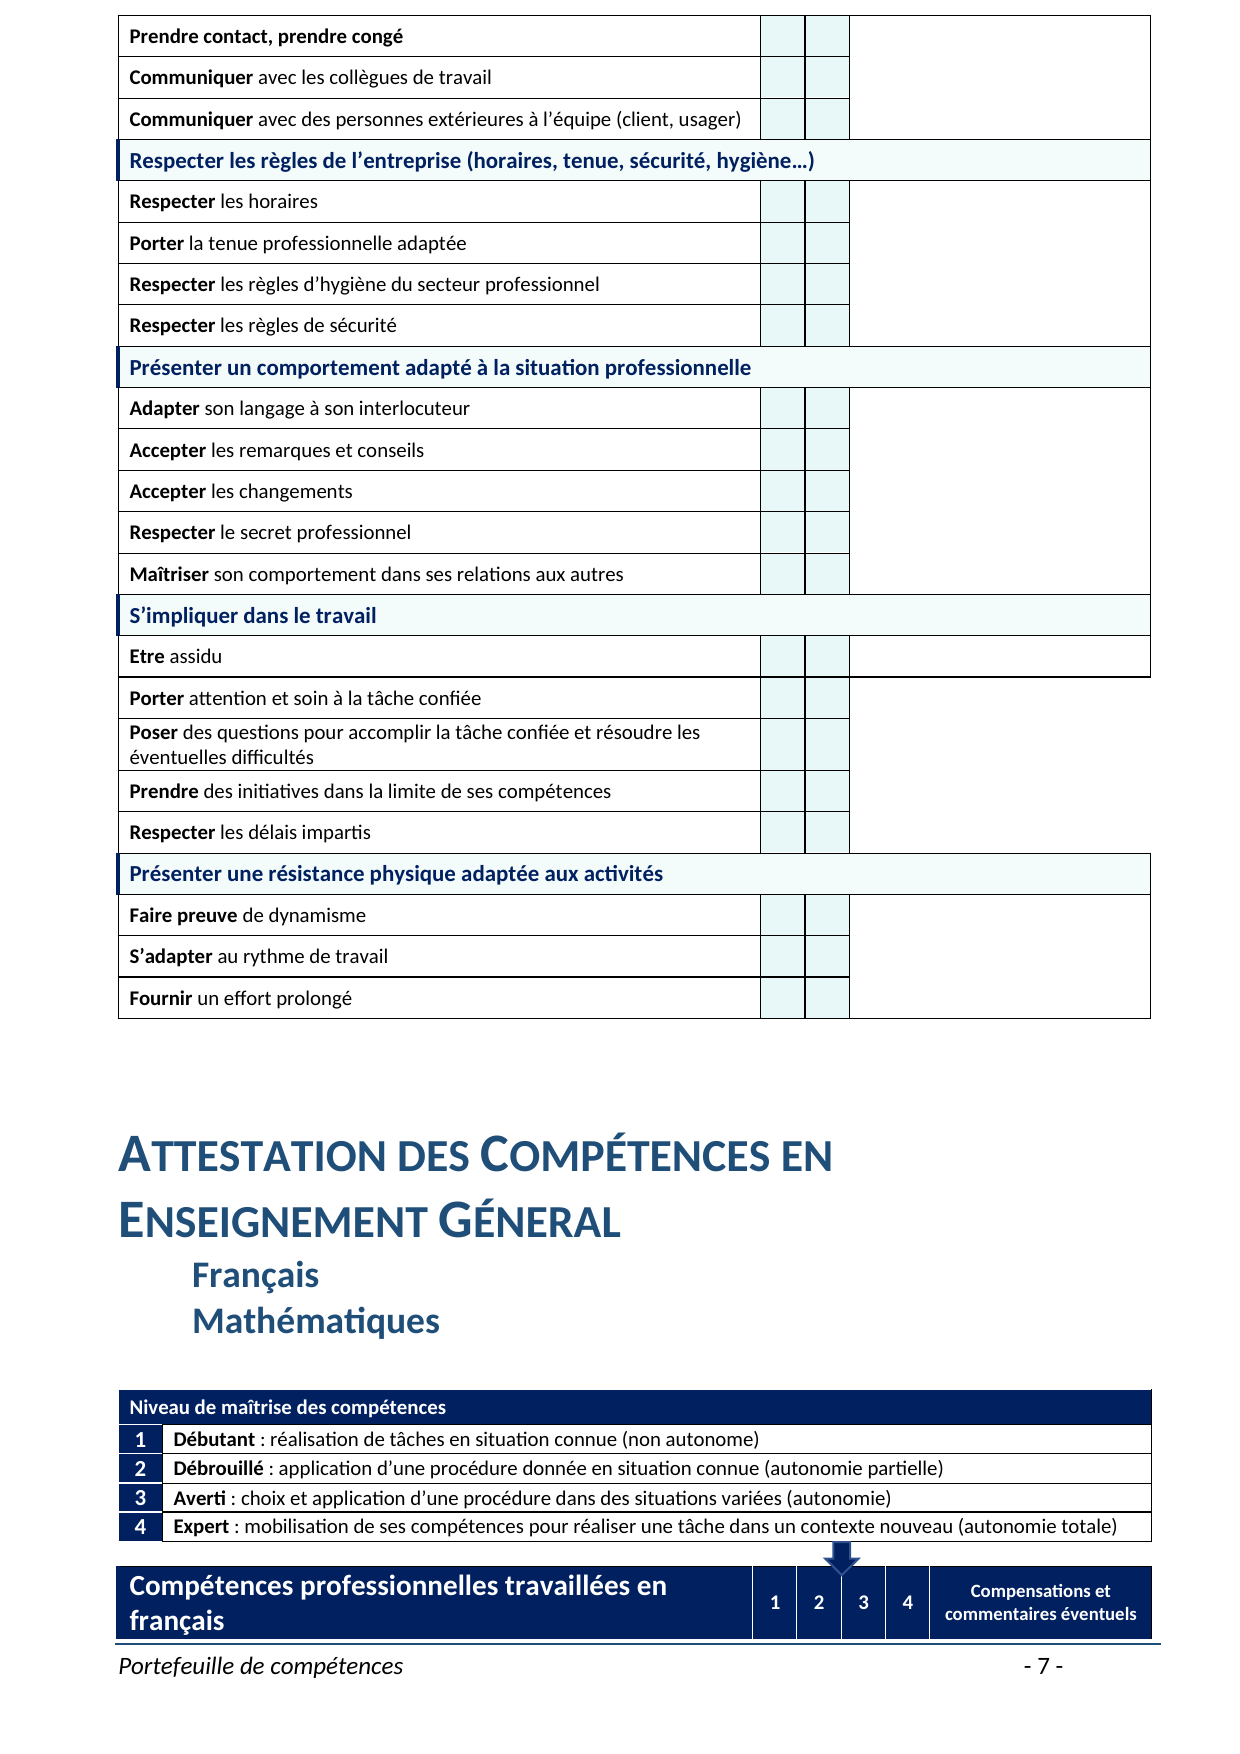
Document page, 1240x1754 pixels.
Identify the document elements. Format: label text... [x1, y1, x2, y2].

table_cell [806, 895, 849, 935]
table_cell Prendre contact, prendre congé [119, 16, 760, 56]
table_cell [761, 978, 804, 1018]
table_cell Communiquer avec des personnes extérieures à l’équipe (client, usager) [119, 99, 760, 139]
table_cell [806, 388, 849, 428]
table_header 4 [886, 1567, 929, 1638]
table_cell [761, 678, 804, 718]
table_cell [761, 16, 804, 56]
table_header 2 [797, 1567, 841, 1638]
text ATTESTATION DES COMPÉTENCES EN ENSEIGNEMENT GÉNERAL [118, 1119, 1107, 1251]
table_cell Présenter une résistance physique adaptée aux activités [120, 854, 1150, 894]
table_cell [761, 895, 804, 935]
table_cell [761, 181, 804, 222]
table_cell Respecter les règles de sécurité [119, 305, 760, 346]
table_cell [806, 99, 849, 139]
table_cell Respecter les horaires [119, 181, 760, 222]
table_header Niveau de maîtrise des compétences [119, 1390, 1151, 1424]
text Français [192, 1251, 1107, 1297]
table_cell 2 [119, 1454, 162, 1482]
table_cell [761, 305, 804, 346]
table_cell [761, 719, 804, 770]
table_cell Débrouillé : application d’une procédure donnée en situation connue (autonomie partielle) [163, 1454, 1151, 1482]
table_cell [761, 636, 804, 676]
table_cell [806, 771, 849, 811]
table_cell Communiquer avec les collègues de travail [119, 57, 760, 97]
table_cell Etre assidu [119, 636, 760, 676]
table_cell [806, 429, 849, 470]
table_cell Porter la tenue professionnelle adaptée [119, 223, 760, 263]
table_cell [761, 936, 804, 976]
table_cell [761, 812, 804, 852]
table_cell Averti : choix et application d’une procédure dans des situations variées (autonomie) [163, 1484, 1151, 1511]
table_cell Prendre des initiatives dans la limite de ses compétences [119, 771, 760, 811]
table_cell [806, 223, 849, 263]
table_cell [761, 429, 804, 470]
table_cell [761, 471, 804, 511]
table_cell [761, 388, 804, 428]
table_cell [806, 57, 849, 97]
table_cell [761, 512, 804, 552]
table_cell [761, 264, 804, 304]
table_cell [806, 16, 849, 56]
table_cell [806, 812, 849, 852]
table_cell [761, 771, 804, 811]
table_cell Poser des questions pour accomplir la tâche confiée et résoudre les éventuelles difficultés [119, 719, 760, 770]
table_cell [850, 181, 1150, 346]
table_cell 4 [119, 1513, 162, 1541]
table_cell [806, 512, 849, 552]
table_cell [761, 57, 804, 97]
table_cell [761, 223, 804, 263]
table_cell [850, 636, 1150, 676]
table_cell Accepter les changements [119, 471, 760, 511]
table_cell [850, 895, 1150, 1018]
table_cell [806, 554, 849, 594]
table_header Compensations et commentaires éventuels [930, 1567, 1151, 1638]
table_cell Maîtriser son comportement dans ses relations aux autres [119, 554, 760, 594]
text Mathématiques [192, 1297, 1107, 1343]
table_cell Porter attention et soin à la tâche confiée [119, 678, 760, 718]
table_cell [806, 181, 849, 222]
table_header 3 [842, 1567, 885, 1638]
table_cell [806, 719, 849, 770]
table_cell Respecter les règles d’hygiène du secteur professionnel [119, 264, 760, 304]
table_header 1 [753, 1567, 796, 1638]
table_cell Débutant : réalisation de tâches en situation connue (non autonome) [163, 1425, 1151, 1453]
table_cell 1 [119, 1425, 162, 1453]
table_cell Expert : mobilisation de ses compétences pour réaliser une tâche dans un contexte nouveau (autonomie totale) [163, 1513, 1151, 1541]
table_cell Respecter le secret professionnel [119, 512, 760, 552]
table_cell [850, 16, 1150, 139]
table_cell S’impliquer dans le travail [120, 595, 1150, 635]
table_header Compétences professionnelles travaillées en français [120, 1567, 752, 1638]
table_cell [806, 678, 849, 718]
table_cell Faire preuve de dynamisme [119, 895, 760, 935]
table_cell Fournir un effort prolongé [119, 978, 760, 1018]
table_cell 3 [119, 1484, 162, 1511]
table_cell S’adapter au rythme de travail [119, 936, 760, 976]
table_cell [761, 99, 804, 139]
table_cell [806, 471, 849, 511]
table_cell Respecter les délais impartis [119, 812, 760, 852]
table_cell [806, 305, 849, 346]
table_cell [806, 636, 849, 676]
table_cell Accepter les remarques et conseils [119, 429, 760, 470]
table_cell [761, 554, 804, 594]
table_cell [850, 388, 1150, 594]
table_cell Adapter son langage à son interlocuteur [119, 388, 760, 428]
table_cell [806, 978, 849, 1018]
table_cell [806, 264, 849, 304]
table_cell Présenter un comportement adapté à la situation professionnelle [120, 347, 1150, 387]
table_cell [806, 936, 849, 976]
table_cell Respecter les règles de l’entreprise (horaires, tenue, sécurité, hygiène…) [120, 140, 1150, 180]
